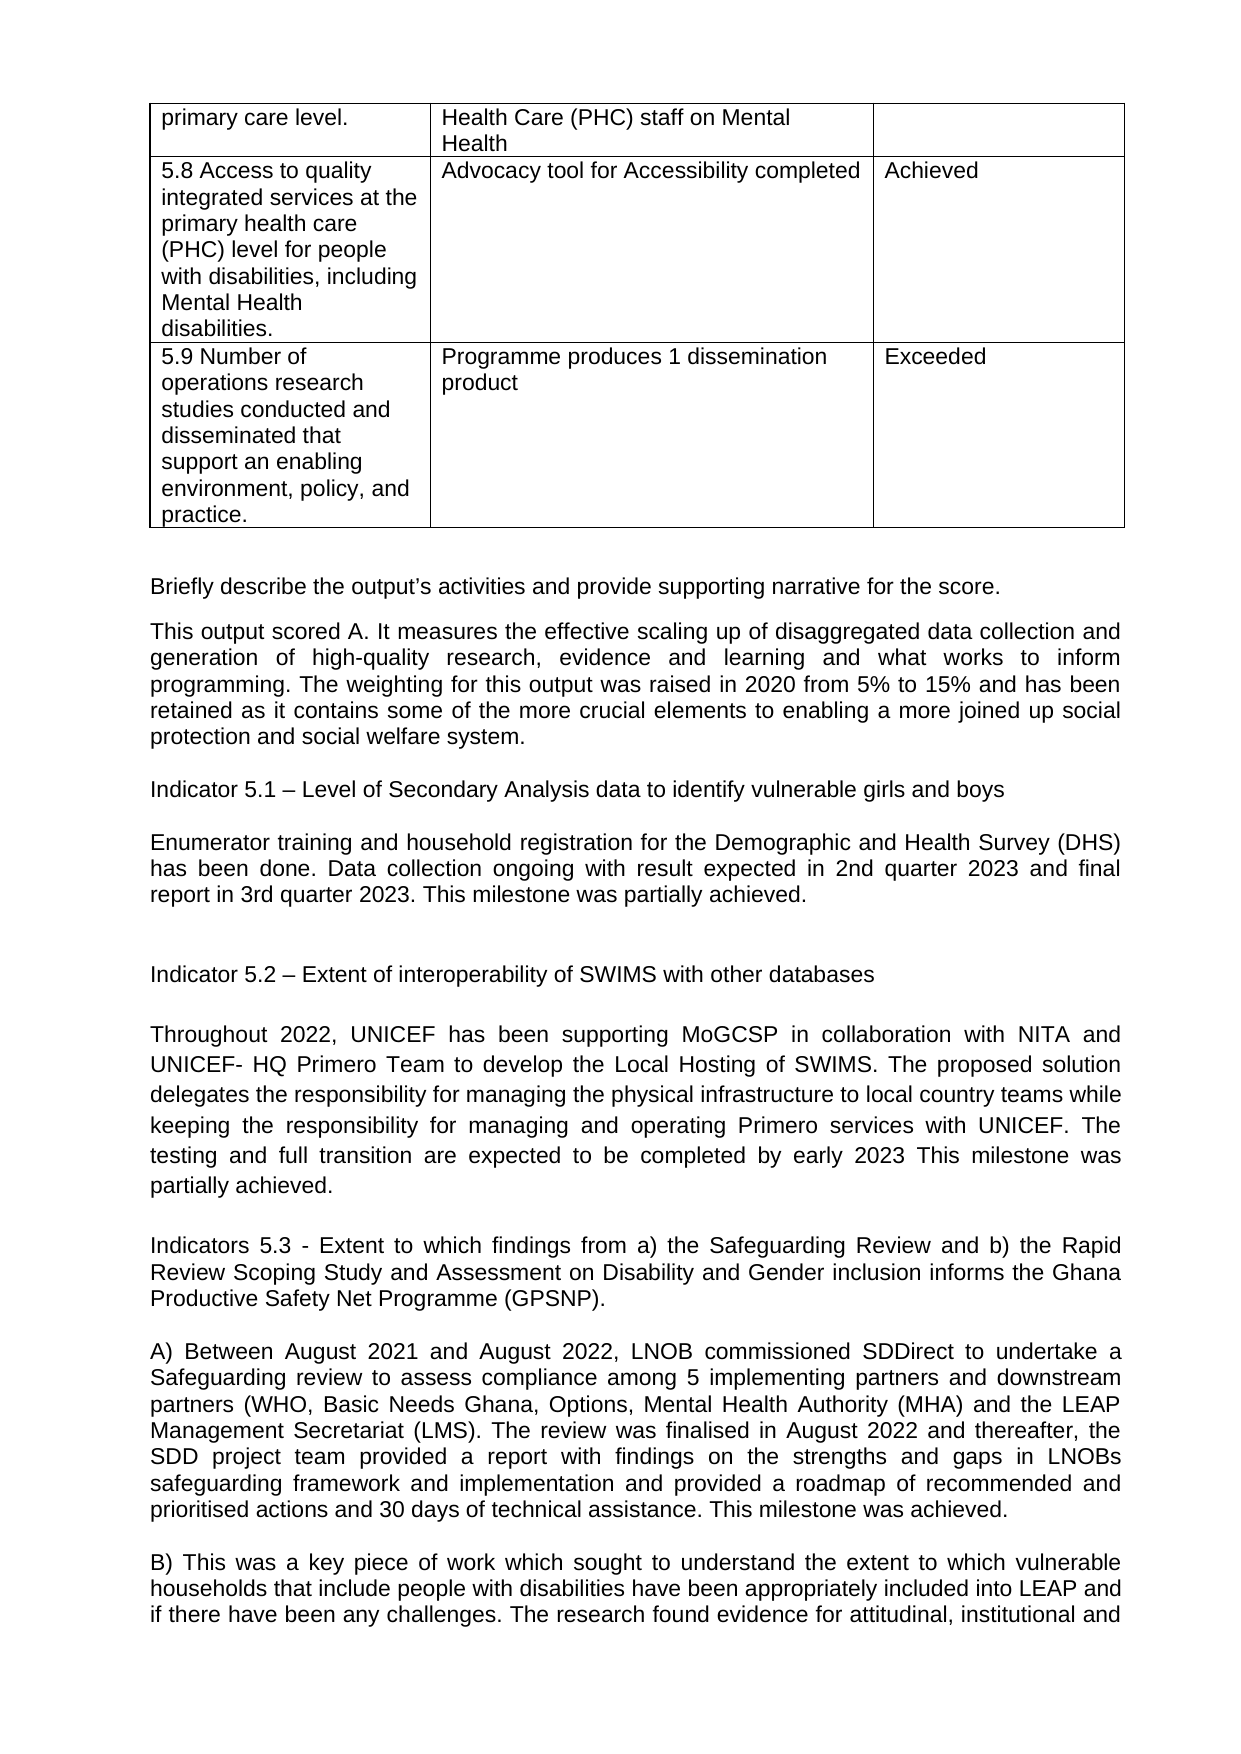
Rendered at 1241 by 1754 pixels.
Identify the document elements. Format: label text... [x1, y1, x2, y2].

table_cell Advocacy tool for Accessibility completed [431, 157, 873, 342]
table_cell primary care level. [151, 104, 430, 156]
table_cell Programme produces 1 dissemination product [431, 343, 873, 527]
text Indicator 5.2 – Extent of interoperability of SWIMS with other databases [150, 961, 1122, 987]
table_cell [874, 104, 1124, 156]
text Indicator 5.1 – Level of Secondary Analysis data to identify vulnerable girls and boys [150, 776, 1122, 802]
table_cell 5.8 Access to quality integrated services at the primary health care (PHC) level for people with disabilities, including Mental Health disabilities. [151, 157, 430, 342]
table_cell Achieved [874, 157, 1124, 342]
text Briefly describe the output’s activities and provide supporting narrative for the score. [150, 573, 1122, 599]
table_cell Health Care (PHC) staff on Mental Health [431, 104, 873, 156]
text Enumerator training and household registration for the Demographic and Health Survey (DHS) has been done. Data collection ongoing with result expected in 2nd quarter 2023 and final report in 3rd quarter 2023. This milestone was partially achieved. [150, 829, 1122, 908]
table_cell 5.9 Number of operations research studies conducted and disseminated that support an enabling environment, policy, and practice. [151, 343, 430, 527]
text A) Between August 2021 and August 2022, LNOB commissioned SDDirect to undertake a Safeguarding review to assess compliance among 5 implementing partners and downstream partners (WHO, Basic Needs Ghana, Options, Mental Health Authority (MHA) and the LEAP Management Secretariat (LMS). The review was finalised in August 2022 and thereafter, the SDD project team provided a report with findings on the strengths and gaps in LNOBs safeguarding framework and implementation and provided a roadmap of recommended and prioritised actions and 30 days of technical assistance. This milestone was achieved. [150, 1338, 1122, 1522]
text Throughout 2022, UNICEF has been supporting MoGCSP in collaboration with NITA and UNICEF- HQ Primero Team to develop the Local Hosting of SWIMS. The proposed solution delegates the responsibility for managing the physical infrastructure to local country teams while keeping the responsibility for managing and operating Primero services with UNICEF. The testing and full transition are expected to be completed by early 2023 This milestone was partially achieved. [150, 1021, 1122, 1198]
text This output scored A. It measures the effective scaling up of disaggregated data collection and generation of high-quality research, evidence and learning and what works to inform programming. The weighting for this output was raised in 2020 from 5% to 15% and has been retained as it contains some of the more crucial elements to enabling a more joined up social protection and social welfare system. [150, 618, 1122, 750]
text B) This was a key piece of work which sought to understand the extent to which vulnerable households that include people with disabilities have been appropriately included into LEAP and if there have been any challenges. The research found evidence for attitudinal, institutional and [150, 1549, 1122, 1628]
text Indicators 5.3 - Extent to which findings from a) the Safeguarding Review and b) the Rapid Review Scoping Study and Assessment on Disability and Gender inclusion informs the Ghana Productive Safety Net Programme (GPSNP). [150, 1232, 1122, 1311]
table_cell Exceeded [874, 343, 1124, 527]
